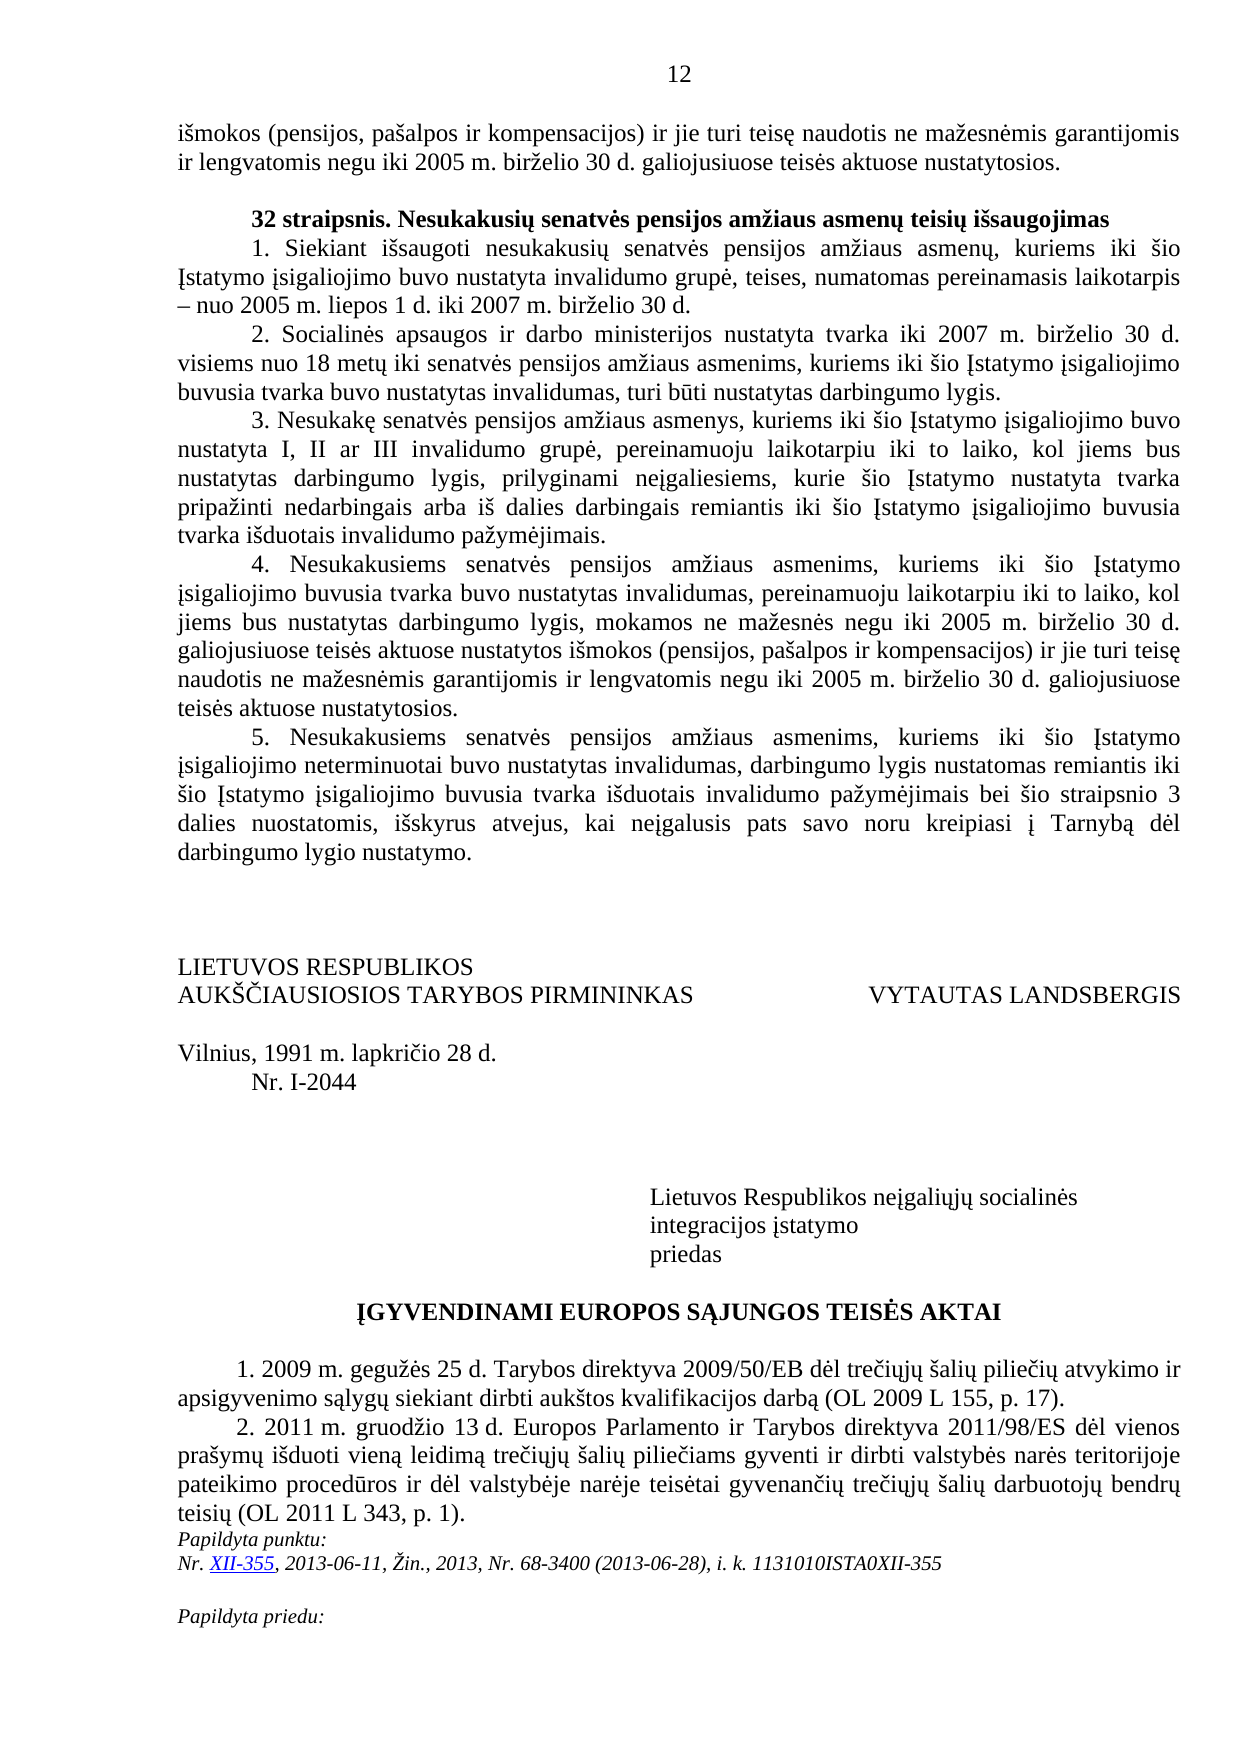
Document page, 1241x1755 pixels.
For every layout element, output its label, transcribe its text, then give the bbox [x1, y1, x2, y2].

text išmokos (pensijos, pašalpos ir kompensacijos) ir jie turi teisę naudotis ne mažesnėmis garantijomis ir lengvatomis negu iki 2005 m. birželio 30 d. galiojusiuose teisės aktuose nustatytosios. [177, 118, 1181, 176]
text 2. 2011 m. gruodžio 13 d. Europos Parlamento ir Tarybos direktyva 2011/98/ES dėl vienos prašymų išduoti vieną leidimą trečiųjų šalių piliečiams gyventi ir dirbti valstybės narės teritorijoje pateikimo procedūros ir dėl valstybėje narėje teisėtai gyvenančių trečiųjų šalių darbuotojų bendrų teisių (OL 2011 L 343, p. 1). [177, 1412, 1181, 1527]
text Papildyta punktu: [177, 1527, 1181, 1551]
text ĮGYVENDINAMI EUROPOS SĄJUNGOS TEISĖS AKTAI [177, 1297, 1181, 1326]
text 1. 2009 m. gegužės 25 d. Tarybos direktyva 2009/50/EB dėl trečiųjų šalių piliečių atvykimo ir apsigyvenimo sąlygų siekiant dirbti aukštos kvalifikacijos darbą (OL 2009 L 155, p. 17). [177, 1354, 1181, 1412]
text 3. Nesukakę senatvės pensijos amžiaus asmenys, kuriems iki šio Įstatymo įsigaliojimo buvo nustatyta I, II ar III invalidumo grupė, pereinamuoju laikotarpiu iki to laiko, kol jiems bus nustatytas darbingumo lygis, prilyginami neįgaliesiems, kurie šio Įstatymo nustatyta tvarka pripažinti nedarbingais arba iš dalies darbingais remiantis iki šio Įstatymo įsigaliojimo buvusia tvarka išduotais invalidumo pažymėjimais. [177, 406, 1181, 549]
text 32 straipsnis. Nesukakusių senatvės pensijos amžiaus asmenų teisių išsaugojimas [251, 204, 1181, 233]
text LIETUVOS RESPUBLIKOS [177, 952, 1181, 981]
text Papildyta priedu: [177, 1604, 1181, 1628]
text priedas [649, 1239, 1181, 1268]
text 1. Siekiant išsaugoti nesukakusių senatvės pensijos amžiaus asmenų, kuriems iki šio Įstatymo įsigaliojimo buvo nustatyta invalidumo grupė, teises, numatomas pereinamasis laikotarpis – nuo 2005 m. liepos 1 d. iki 2007 m. birželio 30 d. [177, 233, 1181, 319]
text Lietuvos Respublikos neįgaliųjų socialinės integracijos įstatymo [649, 1182, 1181, 1239]
text Nr. XII-355, 2013-06-11, Žin., 2013, Nr. 68-3400 (2013-06-28), i. k. 1131010ISTA0XII-355 [177, 1551, 1181, 1575]
text 2. Socialinės apsaugos ir darbo ministerijos nustatyta tvarka iki 2007 m. birželio 30 d. visiems nuo 18 metų iki senatvės pensijos amžiaus asmenims, kuriems iki šio Įstatymo įsigaliojimo buvusia tvarka buvo nustatytas invalidumas, turi būti nustatytas darbingumo lygis. [177, 319, 1181, 406]
text 4. Nesukakusiems senatvės pensijos amžiaus asmenims, kuriems iki šio Įstatymo įsigaliojimo buvusia tvarka buvo nustatytas invalidumas, pereinamuoju laikotarpiu iki to laiko, kol jiems bus nustatytas darbingumo lygis, mokamos ne mažesnės negu iki 2005 m. birželio 30 d. galiojusiuose teisės aktuose nustatytos išmokos (pensijos, pašalpos ir kompensacijos) ir jie turi teisę naudotis ne mažesnėmis garantijomis ir lengvatomis negu iki 2005 m. birželio 30 d. galiojusiuose teisės aktuose nustatytosios. [177, 549, 1181, 722]
text 5. Nesukakusiems senatvės pensijos amžiaus asmenims, kuriems iki šio Įstatymo įsigaliojimo neterminuotai buvo nustatytas invalidumas, darbingumo lygis nustatomas remiantis iki šio Įstatymo įsigaliojimo buvusia tvarka išduotais invalidumo pažymėjimais bei šio straipsnio 3 dalies nuostatomis, išskyrus atvejus, kai neįgalusis pats savo noru kreipiasi į Tarnybą dėl darbingumo lygio nustatymo. [177, 722, 1181, 866]
text AUKŠČIAUSIOSIOS TARYBOS PIRMININKAS VYTAUTAS LANDSBERGIS [177, 981, 1181, 1009]
text Vilnius, 1991 m. lapkričio 28 d. [177, 1038, 1181, 1067]
text Nr. I-2044 [177, 1067, 1181, 1096]
